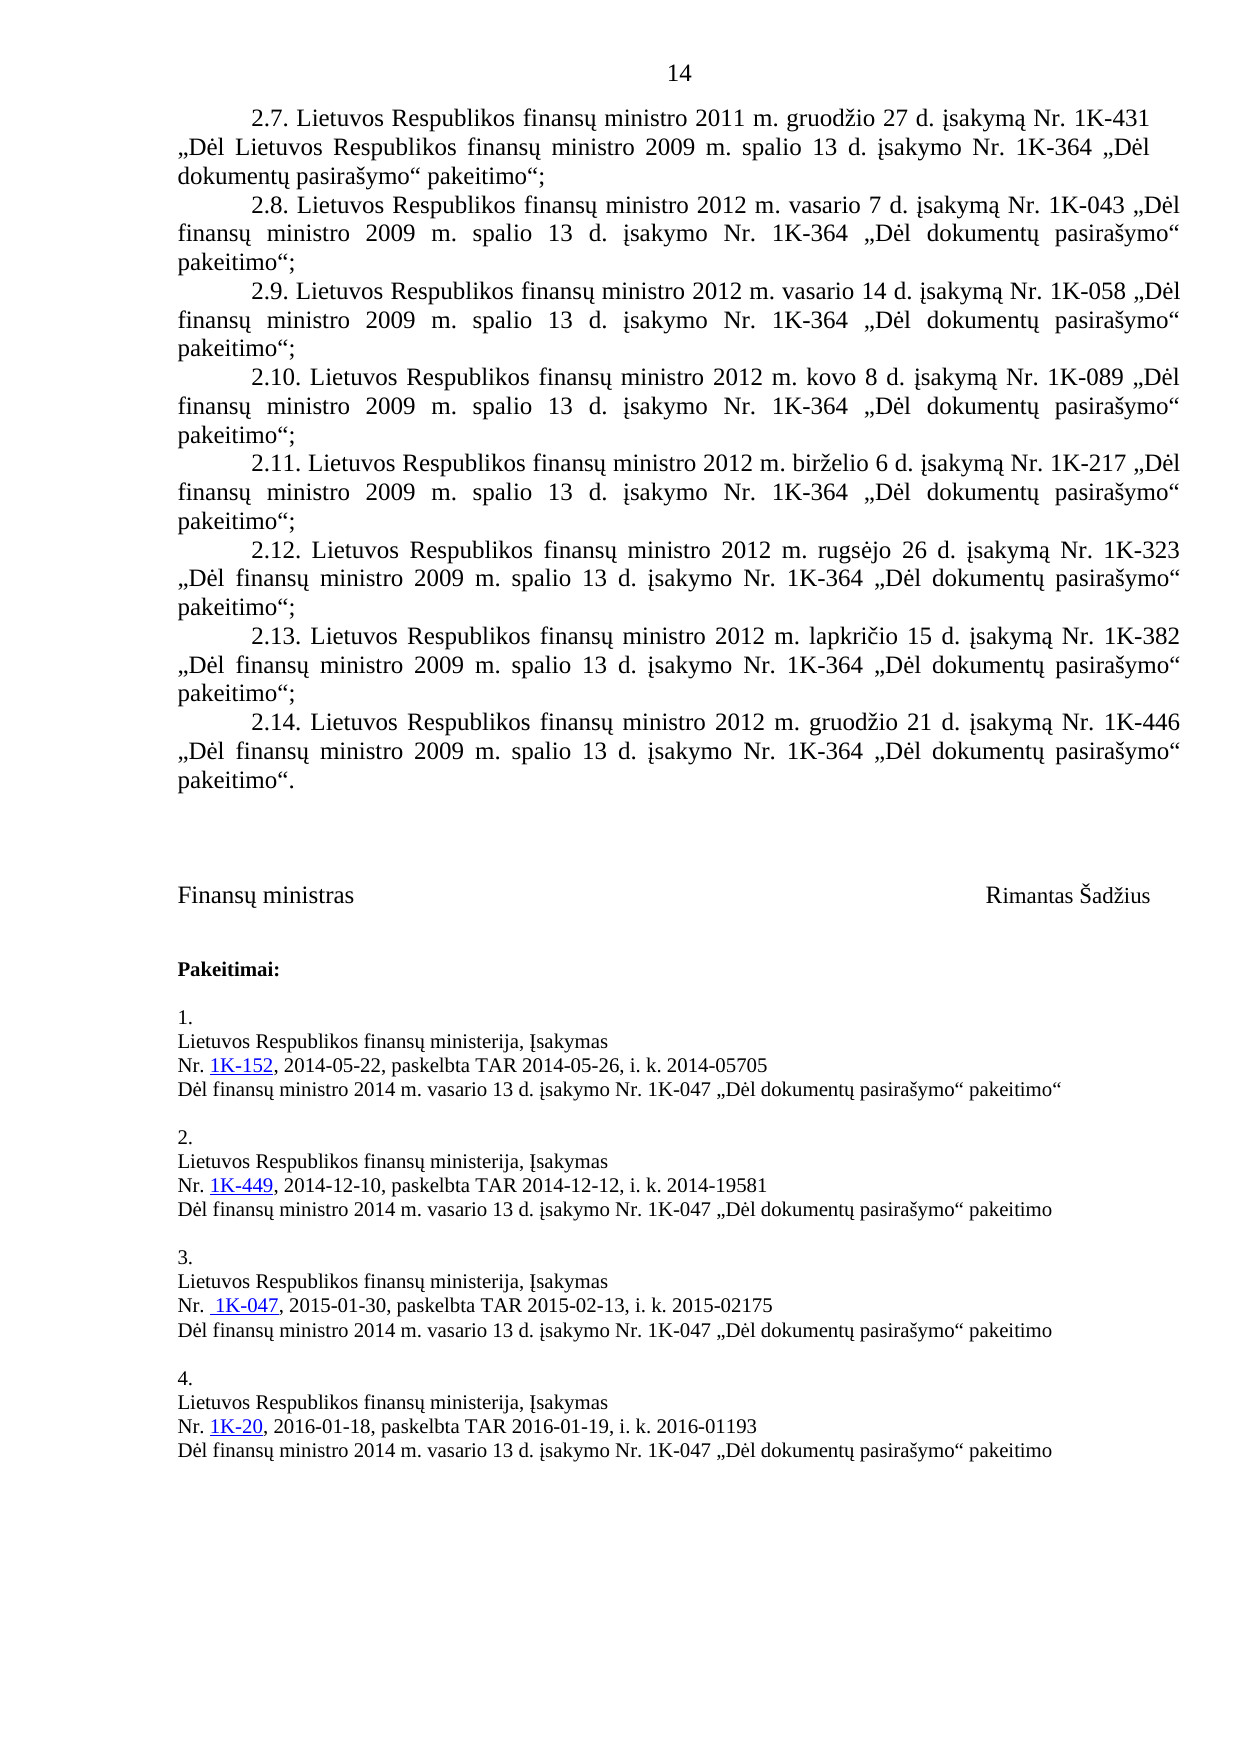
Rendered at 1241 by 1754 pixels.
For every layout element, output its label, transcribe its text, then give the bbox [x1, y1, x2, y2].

text 2.7. Lietuvos Respublikos finansų ministro 2011 m. gruodžio 27 d. įsakymą Nr. 1K-431 „Dėl Lietuvos Respublikos finansų ministro 2009 m. spalio 13 d. įsakymo Nr. 1K-364 „Dėl dokumentų pasirašymo“ pakeitimo“; [177, 103, 1152, 190]
text 2.9. Lietuvos Respublikos finansų ministro 2012 m. vasario 14 d. įsakymą Nr. 1K-058 „Dėl finansų ministro 2009 m. spalio 13 d. įsakymo Nr. 1K-364 „Dėl dokumentų pasirašymo“ pakeitimo“; [177, 276, 1181, 362]
text Finansų ministras Rimantas Šadžius [177, 880, 1152, 908]
text 2.12. Lietuvos Respublikos finansų ministro 2012 m. rugsėjo 26 d. įsakymą Nr. 1K-323 „Dėl finansų ministro 2009 m. spalio 13 d. įsakymo Nr. 1K-364 „Dėl dokumentų pasirašymo“ pakeitimo“; [177, 535, 1181, 621]
text Pakeitimai: [177, 957, 1181, 981]
text Dėl finansų ministro 2014 m. vasario 13 d. įsakymo Nr. 1K-047 „Dėl dokumentų pasirašymo“ pakeitimo [177, 1197, 1181, 1221]
text Dėl finansų ministro 2014 m. vasario 13 d. įsakymo Nr. 1K-047 „Dėl dokumentų pasirašymo“ pakeitimo“ [177, 1077, 1181, 1101]
text Nr. 1K-20, 2016-01-18, paskelbta TAR 2016-01-19, i. k. 2016-01193 [177, 1414, 1181, 1438]
text 3. [177, 1245, 1181, 1269]
text 2.10. Lietuvos Respublikos finansų ministro 2012 m. kovo 8 d. įsakymą Nr. 1K-089 „Dėl finansų ministro 2009 m. spalio 13 d. įsakymo Nr. 1K-364 „Dėl dokumentų pasirašymo“ pakeitimo“; [177, 362, 1181, 448]
text 2.11. Lietuvos Respublikos finansų ministro 2012 m. birželio 6 d. įsakymą Nr. 1K-217 „Dėl finansų ministro 2009 m. spalio 13 d. įsakymo Nr. 1K-364 „Dėl dokumentų pasirašymo“ pakeitimo“; [177, 448, 1181, 535]
text 2.13. Lietuvos Respublikos finansų ministro 2012 m. lapkričio 15 d. įsakymą Nr. 1K-382 „Dėl finansų ministro 2009 m. spalio 13 d. įsakymo Nr. 1K-364 „Dėl dokumentų pasirašymo“ pakeitimo“; [177, 621, 1181, 707]
text 1. [177, 1005, 1181, 1029]
text 4. [177, 1366, 1181, 1390]
text Lietuvos Respublikos finansų ministerija, Įsakymas [177, 1029, 1181, 1053]
text Nr. 1K-047, 2015-01-30, paskelbta TAR 2015-02-13, i. k. 2015-02175 [177, 1293, 1181, 1317]
text Nr. 1K-152, 2014-05-22, paskelbta TAR 2014-05-26, i. k. 2014-05705 [177, 1053, 1181, 1077]
text Nr. 1K-449, 2014-12-10, paskelbta TAR 2014-12-12, i. k. 2014-19581 [177, 1173, 1181, 1197]
text 2.8. Lietuvos Respublikos finansų ministro 2012 m. vasario 7 d. įsakymą Nr. 1K-043 „Dėl finansų ministro 2009 m. spalio 13 d. įsakymo Nr. 1K-364 „Dėl dokumentų pasirašymo“ pakeitimo“; [177, 190, 1181, 276]
text 2.14. Lietuvos Respublikos finansų ministro 2012 m. gruodžio 21 d. įsakymą Nr. 1K-446 „Dėl finansų ministro 2009 m. spalio 13 d. įsakymo Nr. 1K-364 „Dėl dokumentų pasirašymo“ pakeitimo“. [177, 707, 1181, 793]
text Lietuvos Respublikos finansų ministerija, Įsakymas [177, 1390, 1181, 1414]
text Dėl finansų ministro 2014 m. vasario 13 d. įsakymo Nr. 1K-047 „Dėl dokumentų pasirašymo“ pakeitimo [177, 1438, 1181, 1462]
text 2. [177, 1125, 1181, 1149]
text Dėl finansų ministro 2014 m. vasario 13 d. įsakymo Nr. 1K-047 „Dėl dokumentų pasirašymo“ pakeitimo [177, 1317, 1181, 1342]
text Lietuvos Respublikos finansų ministerija, Įsakymas [177, 1269, 1181, 1293]
text Lietuvos Respublikos finansų ministerija, Įsakymas [177, 1149, 1181, 1173]
